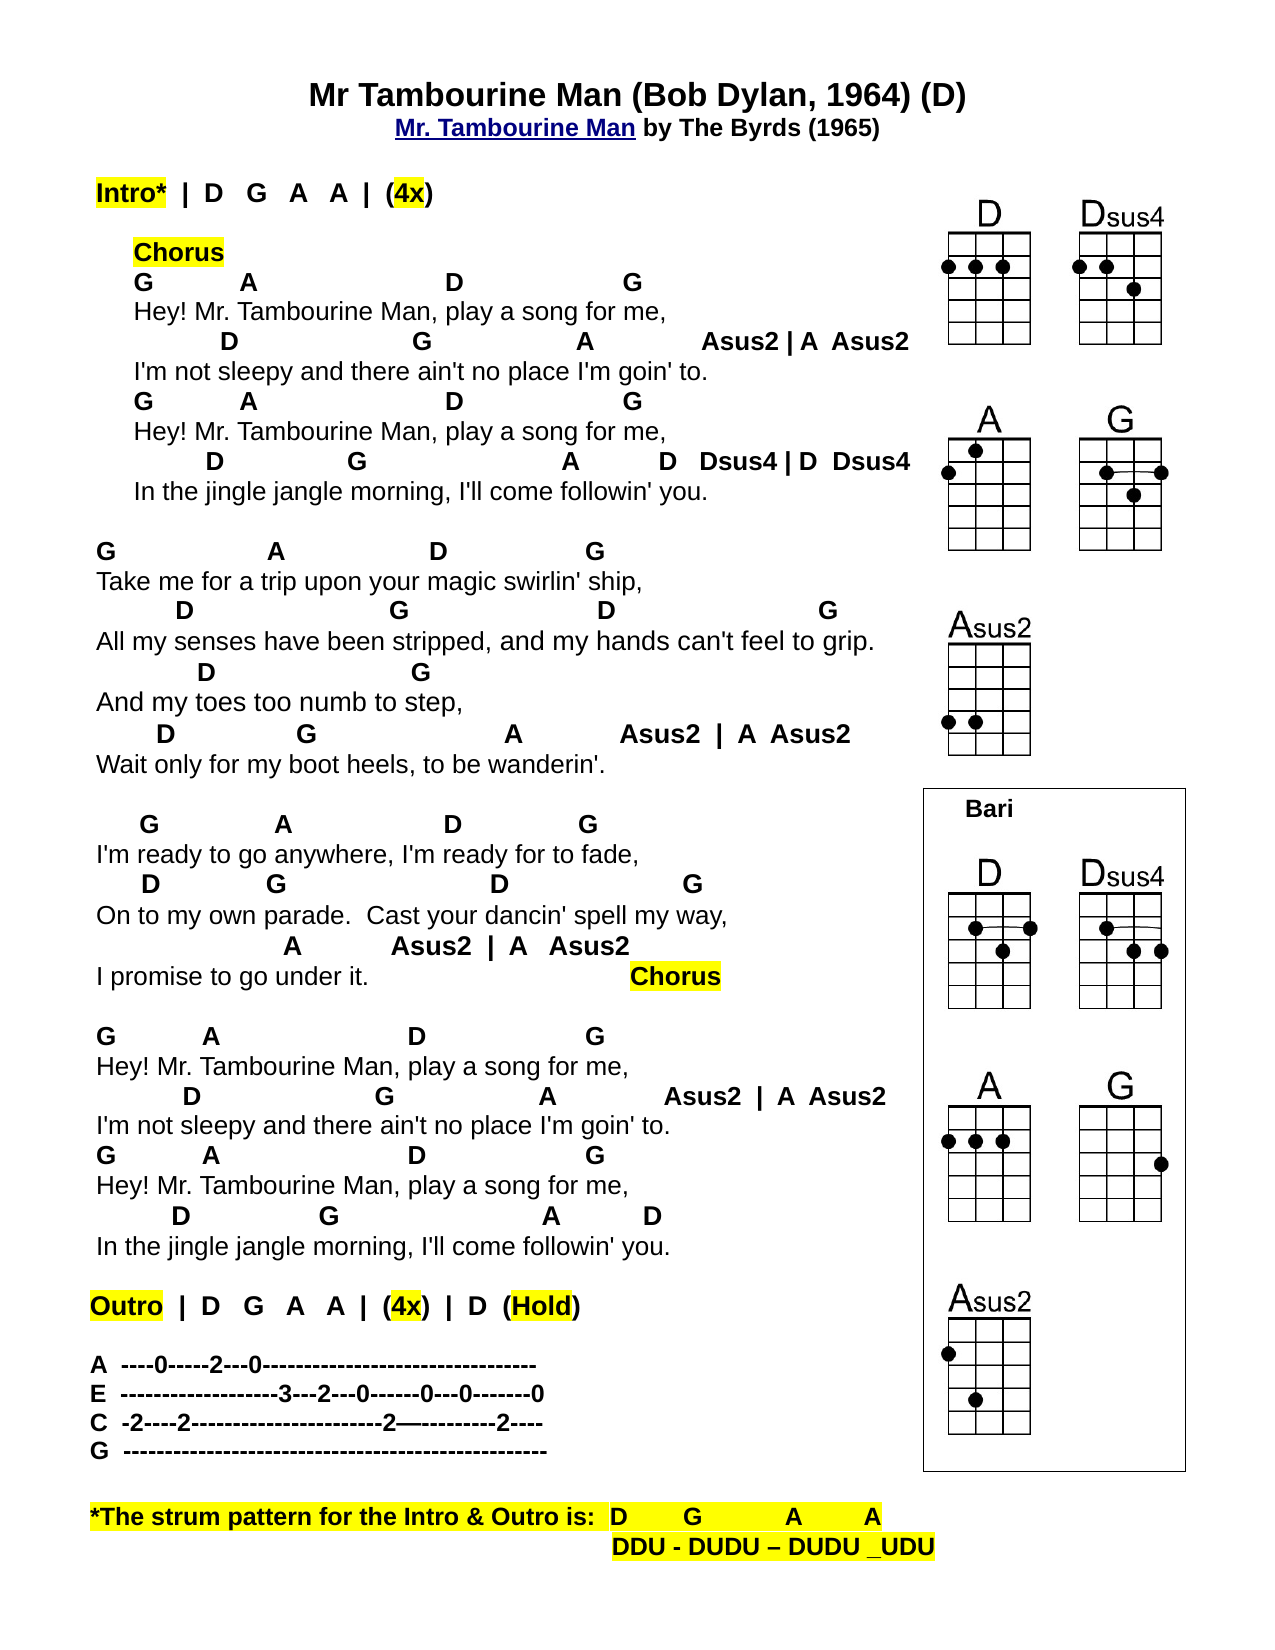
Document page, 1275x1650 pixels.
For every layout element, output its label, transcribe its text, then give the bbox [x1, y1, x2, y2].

table_cell [924, 1041, 1054, 1254]
picture [926, 587, 1052, 777]
table_cell [1055, 829, 1185, 1041]
picture [926, 834, 1052, 1031]
table_cell Bari [924, 789, 1054, 829]
text Mr Tambourine Man (Bob Dylan, 1964) (D) [90, 75, 1185, 113]
picture [926, 176, 1052, 366]
picture [1057, 382, 1183, 572]
text Mr. Tambourine Man by The Byrds (1965) [90, 113, 1185, 142]
table_cell [924, 377, 1054, 582]
picture [926, 382, 1052, 572]
picture [1057, 176, 1183, 366]
table_cell [924, 829, 1054, 1041]
text *The strum pattern for the Intro & Outro is: D G A A [90, 1502, 1185, 1531]
table_header [924, 171, 1054, 377]
table_cell [1055, 582, 1185, 787]
table_cell [1055, 377, 1185, 582]
table_cell [1055, 1254, 1185, 1471]
table_header [1055, 171, 1185, 377]
text DDU - DUDU – DUDU _UDU [84, 1532, 1185, 1561]
picture [1057, 834, 1183, 1031]
table_cell [1055, 789, 1185, 829]
picture [926, 1259, 1052, 1457]
table_cell [1055, 1041, 1185, 1254]
picture [926, 1047, 1052, 1244]
picture [1057, 1047, 1183, 1244]
table_cell [924, 1254, 1054, 1471]
table_cell [924, 582, 1054, 787]
table_header Intro* | D G A A | (4x) Chorus G A D G Hey! Mr. Tambourine Man, play a song for me, D G A Asus2 | A Asus2 I'm not sleepy and there ain't no place I'm goin' to. G A D G Hey! Mr. Tambourine Man, play a song for me, D G A D Dsus4 | D Dsus4 In the jingle jangle morning, I'll come followin' you. G A D G Take me for a trip upon your magic swirlin' ship, D G D G All my senses have been stripped, and my hands can't feel to grip. D G And my toes too numb to step, D G A Asus2 | A Asus2 Wait only for my boot heels, to be wanderin'. G A D G I'm ready to go anywhere, I'm ready for to fade, D G D G On to my own parade. Cast your dancin' spell my way, A Asus2 | A Asus2 I promise to go under it. Chorus G A D G Hey! Mr. Tambourine Man, play a song for me, D G A Asus2 | A Asus2 I'm not sleepy and there ain't no place I'm goin' to. G A D G Hey! Mr. Tambourine Man, play a song for me, D G A D In the jingle jangle morning, I'll come followin' you. Outro | D G A A | (4x) | D (Hold) A ----0-----2---0--------------------------------- E -------------------3---2---0------0---0-------0 C -2----2-----------------------2—---------2---- G --------------------------------------------------- [90, 171, 924, 1471]
